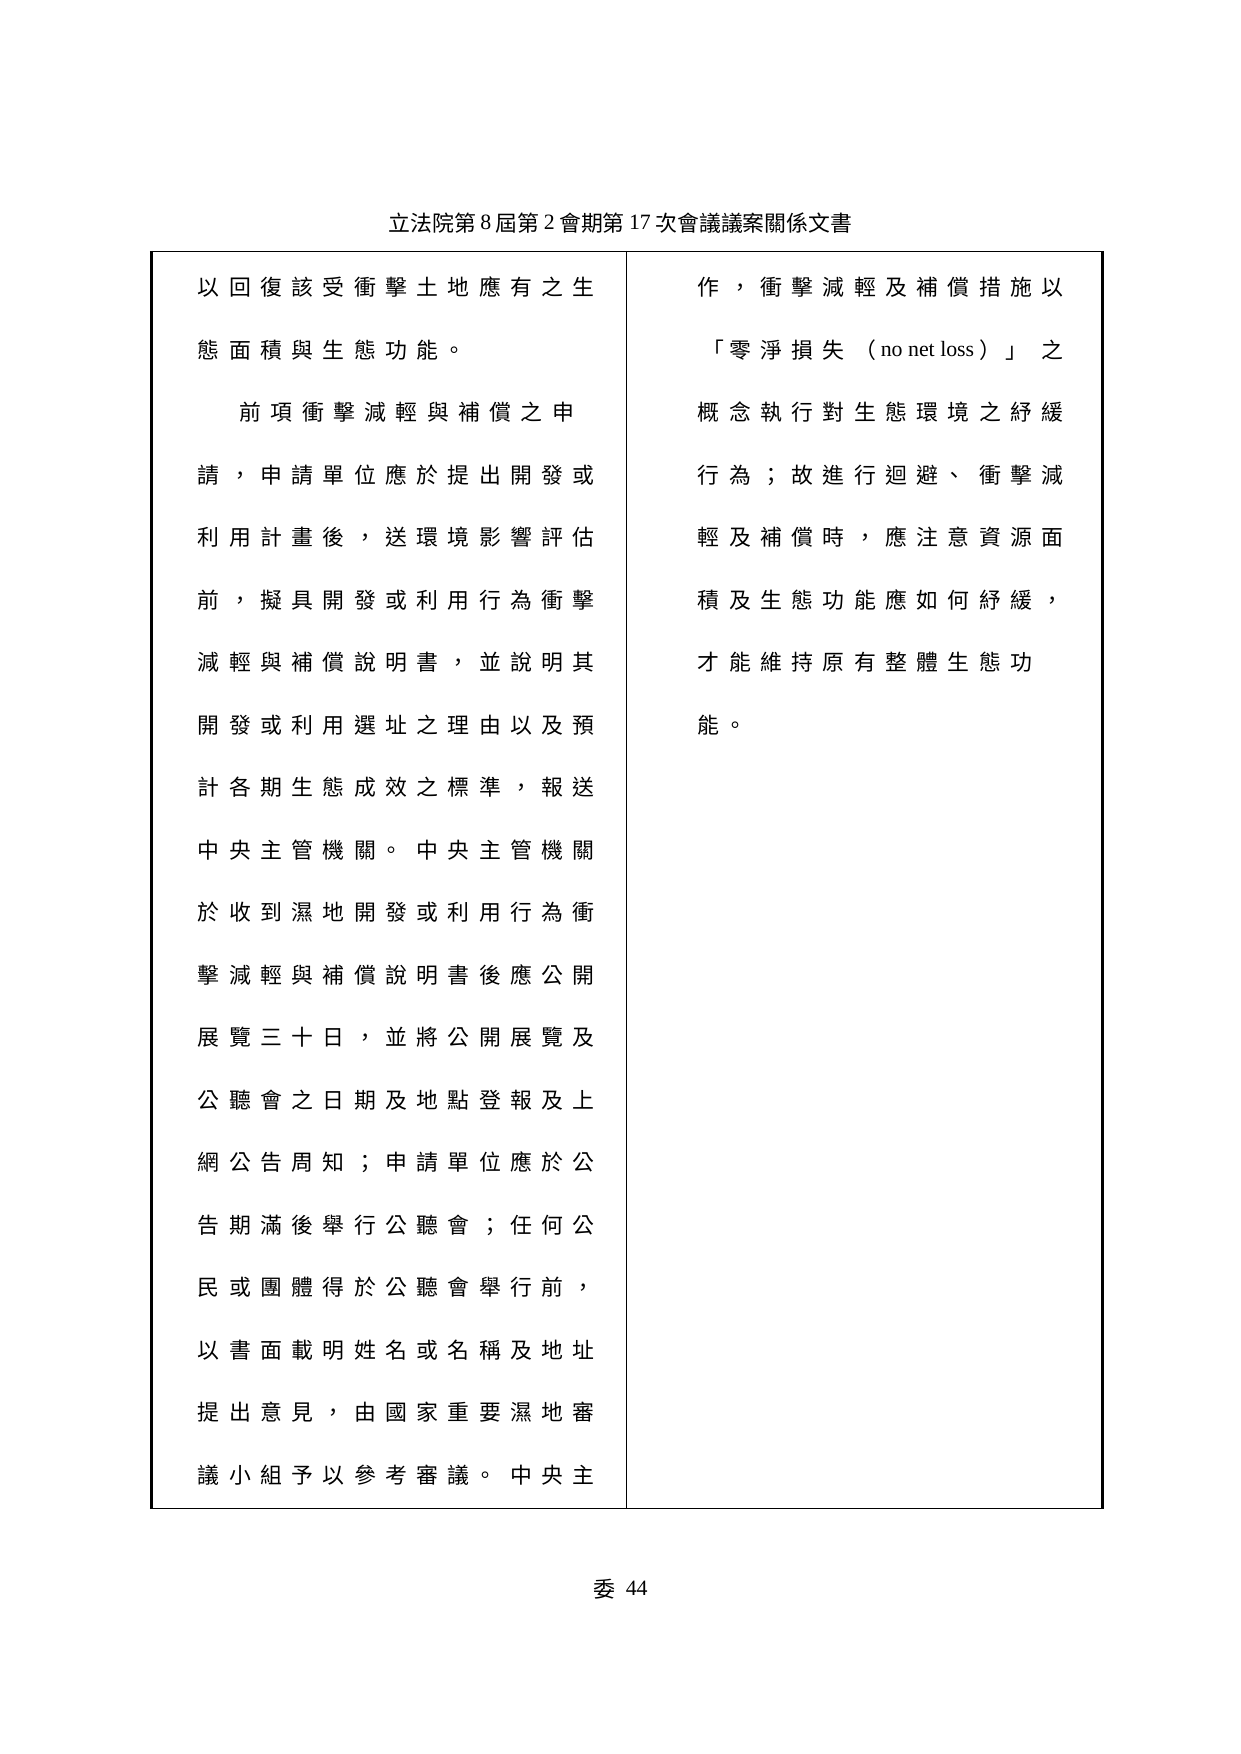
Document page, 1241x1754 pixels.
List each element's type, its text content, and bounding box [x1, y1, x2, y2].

table_cell 以回復該受衝擊土地應有之生態面積與生態功能。 前項衝擊減輕與補償之申請，申請單位應於提出開發或利用計畫後，送環境影響評估前，擬具開發或利用行為衝擊減輕與補償說明書，並說明其開發或利用選址之理由以及預計各期生態成效之標準，報送中央主管機關。中央主管機關於收到濕地開發或利用行為衝擊減輕與補償說明書後應公開展覽三十日，並將公開展覽及公聽會之日期及地點登報及上網公告周知；申請單位應於公告期滿後舉行公聽會；任何公民或團體得於公聽會舉行前，以書面載明姓名或名稱及地址提出意見，由國家重要濕地審議小組予以參考審議。中央主 [153, 252, 626, 1508]
table_cell 作，衝擊減輕及補償措施以「零淨損失（no net loss）」之概念執行對生態環境之紓緩行為；故進行迴避、衝擊減輕及補償時，應注意資源面積及生態功能應如何紓緩，才能維持原有整體生態功能。 [627, 252, 1101, 1508]
